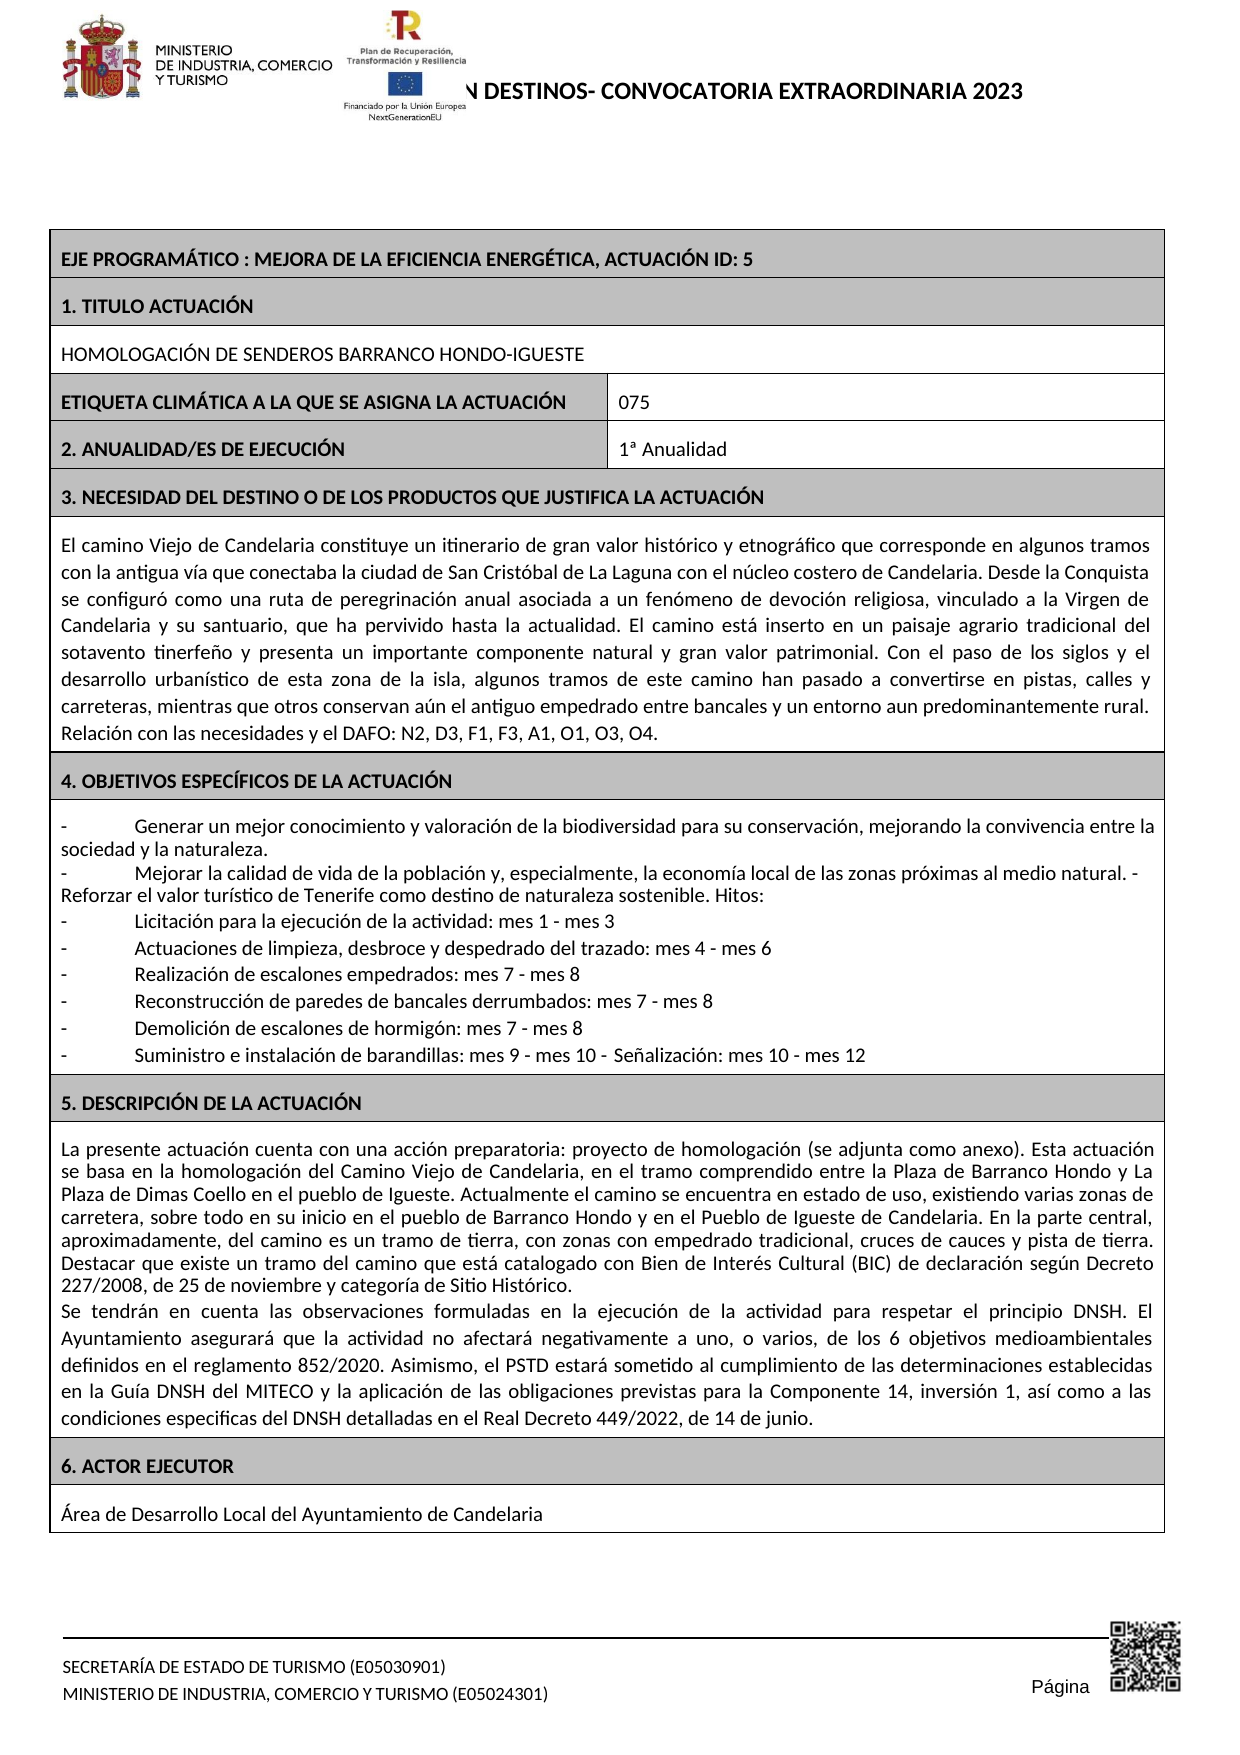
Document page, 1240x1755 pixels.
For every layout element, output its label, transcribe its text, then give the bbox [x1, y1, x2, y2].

table_cell 6. ACTOR EJECUTOR [51, 1438, 1164, 1484]
table_cell 3. NECESIDAD DEL DESTINO O DE LOS PRODUCTOS QUE JUSTIFICA LA ACTUACIÓN [51, 469, 1164, 516]
table_cell 1ª Anualidad [608, 421, 1164, 468]
table_cell El camino Viejo de Candelaria constituye un itinerario de gran valor histórico y etnográfico que corresponde en algunos tramos con la antigua vía que conectaba la ciudad de San Cristóbal de La Laguna con el núcleo costero de Candelaria. Desde la Conquista se configuró como una ruta de peregrinación anual asociada a un fenómeno de devoción religiosa, vinculado a la Virgen de Candelaria y su santuario, que ha pervivido hasta la actualidad. El camino está inserto en un paisaje agrario tradicional del sotavento tinerfeño y presenta un importante componente natural y gran valor patrimonial. Con el paso de los siglos y el desarrollo urbanístico de esta zona de la isla, algunos tramos de este camino han pasado a convertirse en pistas, calles y carreteras, mientras que otros conservan aún el antiguo empedrado entre bancales y un entorno aun predominantemente rural. Relación con las necesidades y el DAFO: N2, D3, F1, F3, A1, O1, O3, O4. [51, 517, 1164, 751]
table_cell 2. ANUALIDAD/ES DE EJECUCIÓN [51, 421, 607, 468]
table_cell ETIQUETA CLIMÁTICA A LA QUE SE ASIGNA LA ACTUACIÓN [51, 374, 607, 420]
table_header EJE PROGRAMÁTICO : MEJORA DE LA EFICIENCIA ENERGÉTICA, ACTUACIÓN ID: 5 [51, 230, 1164, 277]
table_cell Generar un mejor conocimiento y valoración de la biodiversidad para su conservación, mejorando la convivencia entre la sociedad y la naturaleza. Mejorar la calidad de vida de la población y, especialmente, la economía local de las zonas próximas al medio natural. - Reforzar el valor turístico de Tenerife como destino de naturaleza sostenible. Hitos: Licitación para la ejecución de la actividad: mes 1 - mes 3 Actuaciones de limpieza, desbroce y despedrado del trazado: mes 4 - mes 6 Realización de escalones empedrados: mes 7 - mes 8 Reconstrucción de paredes de bancales derrumbados: mes 7 - mes 8 Demolición de escalones de hormigón: mes 7 - mes 8 Suministro e instalación de barandillas: mes 9 - mes 10 - Señalización: mes 10 - mes 12 [51, 800, 1164, 1073]
table_cell 5. DESCRIPCIÓN DE LA ACTUACIÓN [51, 1075, 1164, 1121]
table_cell 4. OBJETIVOS ESPECÍFICOS DE LA ACTUACIÓN [51, 753, 1164, 799]
table_cell HOMOLOGACIÓN DE SENDEROS BARRANCO HONDO-IGUESTE [51, 326, 1164, 372]
table_cell Área de Desarrollo Local del Ayuntamiento de Candelaria [51, 1485, 1164, 1532]
table_cell 1. TITULO ACTUACIÓN [51, 278, 1164, 325]
table_cell 075 [608, 374, 1164, 420]
table_cell La presente actuación cuenta con una acción preparatoria: proyecto de homologación (se adjunta como anexo). Esta actuación se basa en la homologación del Camino Viejo de Candelaria, en el tramo comprendido entre la Plaza de Barranco Hondo y La Plaza de Dimas Coello en el pueblo de Igueste. Actualmente el camino se encuentra en estado de uso, existiendo varias zonas de carretera, sobre todo en su inicio en el pueblo de Barranco Hondo y en el Pueblo de Igueste de Candelaria. En la parte central, aproximadamente, del camino es un tramo de tierra, con zonas con empedrado tradicional, cruces de cauces y pista de tierra. Destacar que existe un tramo del camino que está catalogado con Bien de Interés Cultural (BIC) de declaración según Decreto 227/2008, de 25 de noviembre y categoría de Sitio Histórico. Se tendrán en cuenta las observaciones formuladas en la ejecución de la actividad para respetar el principio DNSH. El Ayuntamiento asegurará que la actividad no afectará negativamente a uno, o varios, de los 6 objetivos medioambientales definidos en el reglamento 852/2020. Asimismo, el PSTD estará sometido al cumplimiento de las determinaciones establecidas en la Guía DNSH del MITECO y la aplicación de las obligaciones previstas para la Componente 14, inversión 1, así como a las condiciones especificas del DNSH detalladas en el Real Decreto 449/2022, de 14 de junio. [51, 1122, 1164, 1437]
